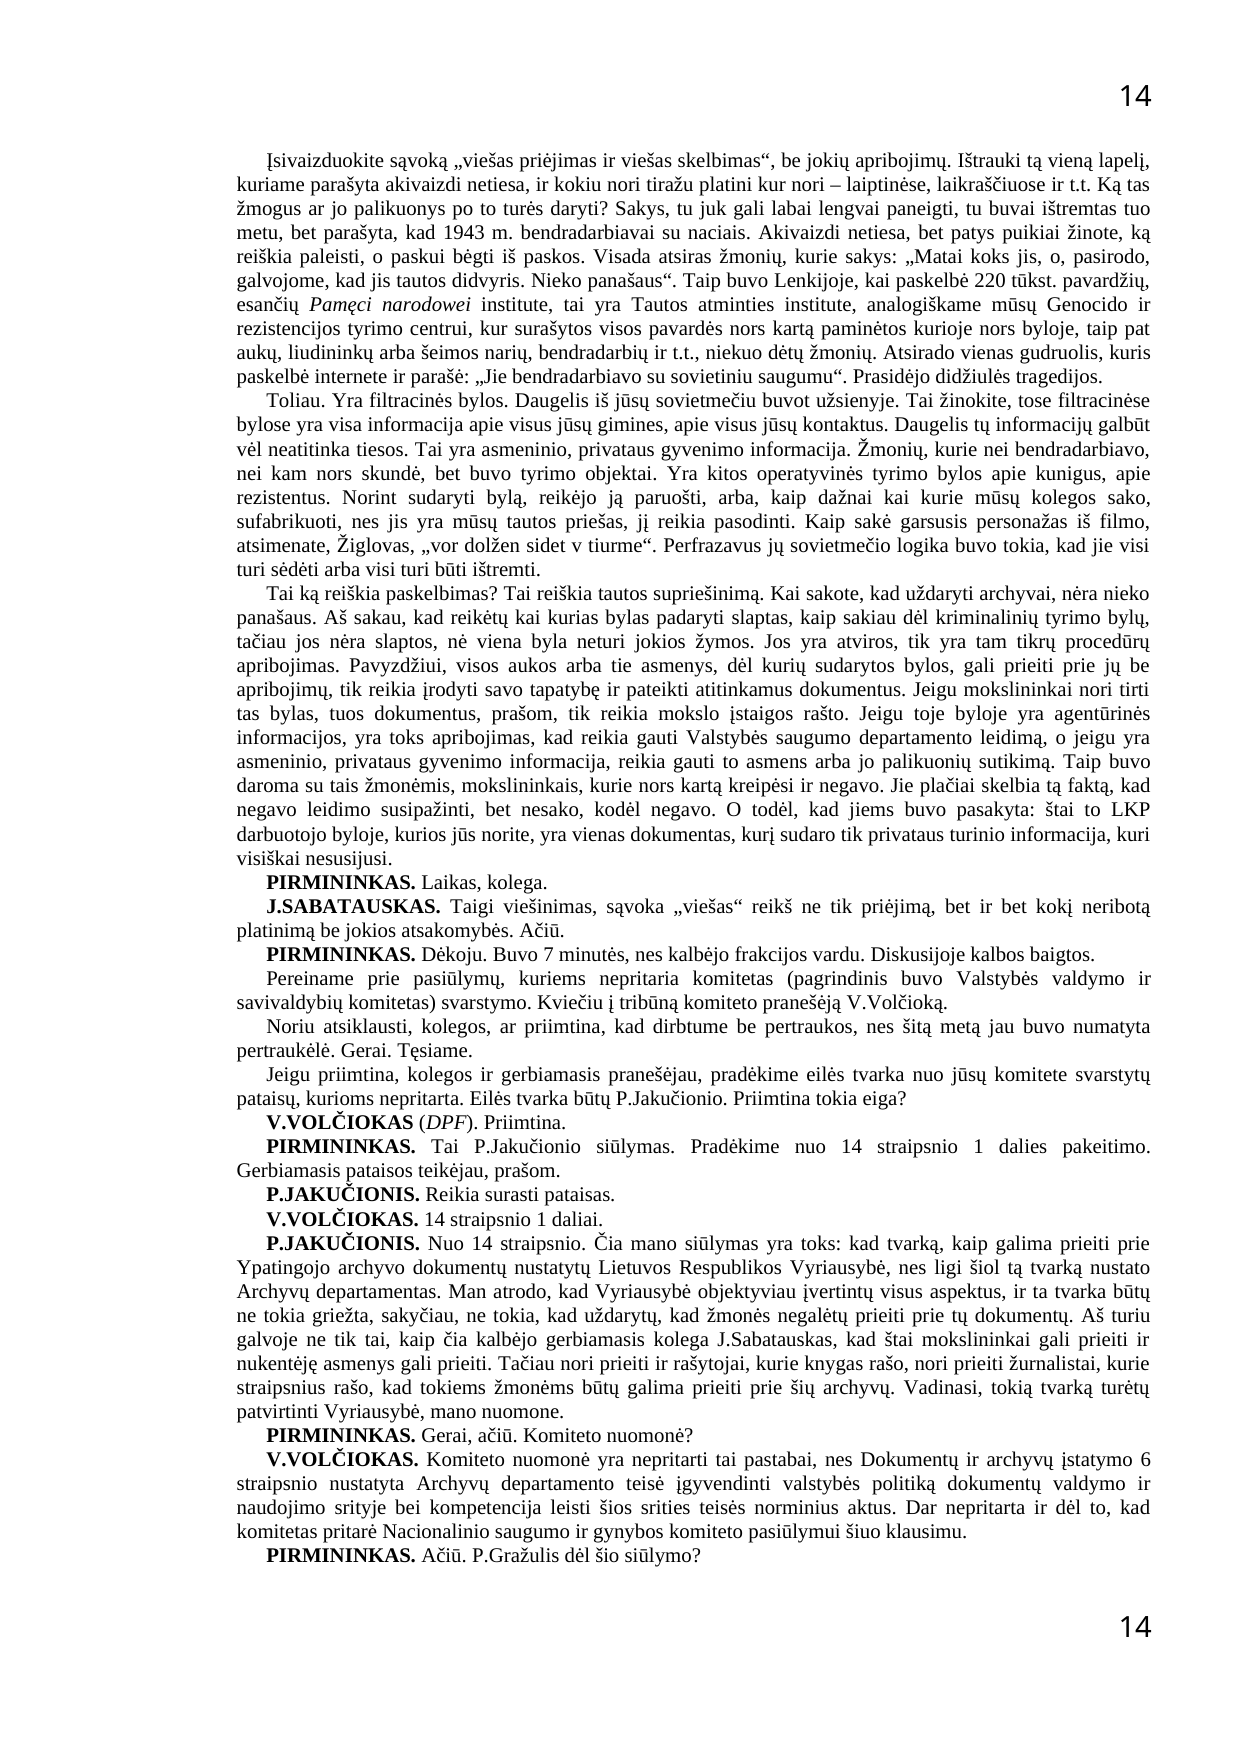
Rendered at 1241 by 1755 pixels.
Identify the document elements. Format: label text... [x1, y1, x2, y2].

text PIRMININKAS. Ačiū. P.Gražulis dėl šio siūlymo? [236, 1543, 1152, 1567]
text Jeigu priimtina, kolegos ir gerbiamasis pranešėjau, pradėkime eilės tvarka nuo jūsų komitete svarstytų pataisų, kurioms nepritarta. Eilės tvarka būtų P.Jakučionio. Priimtina tokia eiga? [236, 1062, 1152, 1110]
text PIRMININKAS. Dėkoju. Buvo 7 minutės, nes kalbėjo frakcijos vardu. Diskusijoje kalbos baigtos. [236, 942, 1152, 966]
text PIRMININKAS. Gerai, ačiū. Komiteto nuomonė? [236, 1423, 1152, 1447]
text PIRMININKAS. Tai P.Jakučionio siūlymas. Pradėkime nuo 14 straipsnio 1 dalies pakeitimo. Gerbiamasis pataisos teikėjau, prašom. [236, 1134, 1152, 1182]
text PIRMININKAS. Laikas, kolega. [236, 869, 1152, 894]
text P.JAKUČIONIS. Reikia surasti pataisas. [236, 1182, 1152, 1206]
text V.VOLČIOKAS. Komiteto nuomonė yra nepritarti tai pastabai, nes Dokumentų ir archyvų įstatymo 6 straipsnio nustatyta Archyvų departamento teisė įgyvendinti valstybės politiką dokumentų valdymo ir naudojimo srityje bei kompetencija leisti šios srities teisės norminius aktus. Dar nepritarta ir dėl to, kad komitetas pritarė Nacionalinio saugumo ir gynybos komiteto pasiūlymui šiuo klausimu. [236, 1447, 1152, 1543]
text Įsivaizduokite sąvoką „viešas priėjimas ir viešas skelbimas“, be jokių apribojimų. Ištrauki tą vieną lapelį, kuriame parašyta akivaizdi netiesa, ir kokiu nori tiražu platini kur nori – laiptinėse, laikraščiuose ir t.t. Ką tas žmogus ar jo palikuonys po to turės daryti? Sakys, tu juk gali labai lengvai paneigti, tu buvai ištremtas tuo metu, bet parašyta, kad 1943 m. bendradarbiavai su naciais. Akivaizdi netiesa, bet patys puikiai žinote, ką reiškia paleisti, o paskui bėgti iš paskos. Visada atsiras žmonių, kurie sakys: „Matai koks jis, o, pasirodo, galvojome, kad jis tautos didvyris. Nieko panašaus“. Taip buvo Lenkijoje, kai paskelbė 220 tūkst. pavardžių, esančių Pamęci narodowei institute, tai yra Tautos atminties institute, analogiškame mūsų Genocido ir rezistencijos tyrimo centrui, kur surašytos visos pavardės nors kartą paminėtos kurioje nors byloje, taip pat aukų, liudininkų arba šeimos narių, bendradarbių ir t.t., niekuo dėtų žmonių. Atsirado vienas gudruolis, kuris paskelbė internete ir parašė: „Jie bendradarbiavo su sovietiniu saugumu“. Prasidėjo didžiulės tragedijos. [236, 148, 1152, 388]
text Toliau. Yra filtracinės bylos. Daugelis iš jūsų sovietmečiu buvot užsienyje. Tai žinokite, tose filtracinėse bylose yra visa informacija apie visus jūsų gimines, apie visus jūsų kontaktus. Daugelis tų informacijų galbūt vėl neatitinka tiesos. Tai yra asmeninio, privataus gyvenimo informacija. Žmonių, kurie nei bendradarbiavo, nei kam nors skundė, bet buvo tyrimo objektai. Yra kitos operatyvinės tyrimo bylos apie kunigus, apie rezistentus. Norint sudaryti bylą, reikėjo ją paruošti, arba, kaip dažnai kai kurie mūsų kolegos sako, sufabrikuoti, nes jis yra mūsų tautos priešas, jį reikia pasodinti. Kaip sakė garsusis personažas iš filmo, atsimenate, Žiglovas, „vor dolžen sidet v tiurme“. Perfrazavus jų sovietmečio logika buvo tokia, kad jie visi turi sėdėti arba visi turi būti ištremti. [236, 388, 1152, 581]
text Pereiname prie pasiūlymų, kuriems nepritaria komitetas (pagrindinis buvo Valstybės valdymo ir savivaldybių komitetas) svarstymo. Kviečiu į tribūną komiteto pranešėją V.Volčioką. [236, 966, 1152, 1014]
text J.SABATAUSKAS. Taigi viešinimas, sąvoka „viešas“ reikš ne tik priėjimą, bet ir bet kokį neribotą platinimą be jokios atsakomybės. Ačiū. [236, 894, 1152, 942]
text Noriu atsiklausti, kolegos, ar priimtina, kad dirbtume be pertraukos, nes šitą metą jau buvo numatyta pertraukėlė. Gerai. Tęsiame. [236, 1014, 1152, 1062]
text V.VOLČIOKAS. 14 straipsnio 1 daliai. [236, 1206, 1152, 1231]
text V.VOLČIOKAS (DPF). Priimtina. [236, 1110, 1152, 1134]
text Tai ką reiškia paskelbimas? Tai reiškia tautos supriešinimą. Kai sakote, kad uždaryti archyvai, nėra nieko panašaus. Aš sakau, kad reikėtų kai kurias bylas padaryti slaptas, kaip sakiau dėl kriminalinių tyrimo bylų, tačiau jos nėra slaptos, nė viena byla neturi jokios žymos. Jos yra atviros, tik yra tam tikrų procedūrų apribojimas. Pavyzdžiui, visos aukos arba tie asmenys, dėl kurių sudarytos bylos, gali prieiti prie jų be apribojimų, tik reikia įrodyti savo tapatybę ir pateikti atitinkamus dokumentus. Jeigu mokslininkai nori tirti tas bylas, tuos dokumentus, prašom, tik reikia mokslo įstaigos rašto. Jeigu toje byloje yra agentūrinės informacijos, yra toks apribojimas, kad reikia gauti Valstybės saugumo departamento leidimą, o jeigu yra asmeninio, privataus gyvenimo informacija, reikia gauti to asmens arba jo palikuonių sutikimą. Taip buvo daroma su tais žmonėmis, mokslininkais, kurie nors kartą kreipėsi ir negavo. Jie plačiai skelbia tą faktą, kad negavo leidimo susipažinti, bet nesako, kodėl negavo. O todėl, kad jiems buvo pasakyta: štai to LKP darbuotojo byloje, kurios jūs norite, yra vienas dokumentas, kurį sudaro tik privataus turinio informacija, kuri visiškai nesusijusi. [236, 581, 1152, 869]
text P.JAKUČIONIS. Nuo 14 straipsnio. Čia mano siūlymas yra toks: kad tvarką, kaip galima prieiti prie Ypatingojo archyvo dokumentų nustatytų Lietuvos Respublikos Vyriausybė, nes ligi šiol tą tvarką nustato Archyvų departamentas. Man atrodo, kad Vyriausybė objektyviau įvertintų visus aspektus, ir ta tvarka būtų ne tokia griežta, sakyčiau, ne tokia, kad uždarytų, kad žmonės negalėtų prieiti prie tų dokumentų. Aš turiu galvoje ne tik tai, kaip čia kalbėjo gerbiamasis kolega J.Sabatauskas, kad štai mokslininkai gali prieiti ir nukentėję asmenys gali prieiti. Tačiau nori prieiti ir rašytojai, kurie knygas rašo, nori prieiti žurnalistai, kurie straipsnius rašo, kad tokiems žmonėms būtų galima prieiti prie šių archyvų. Vadinasi, tokią tvarką turėtų patvirtinti Vyriausybė, mano nuomone. [236, 1231, 1152, 1423]
